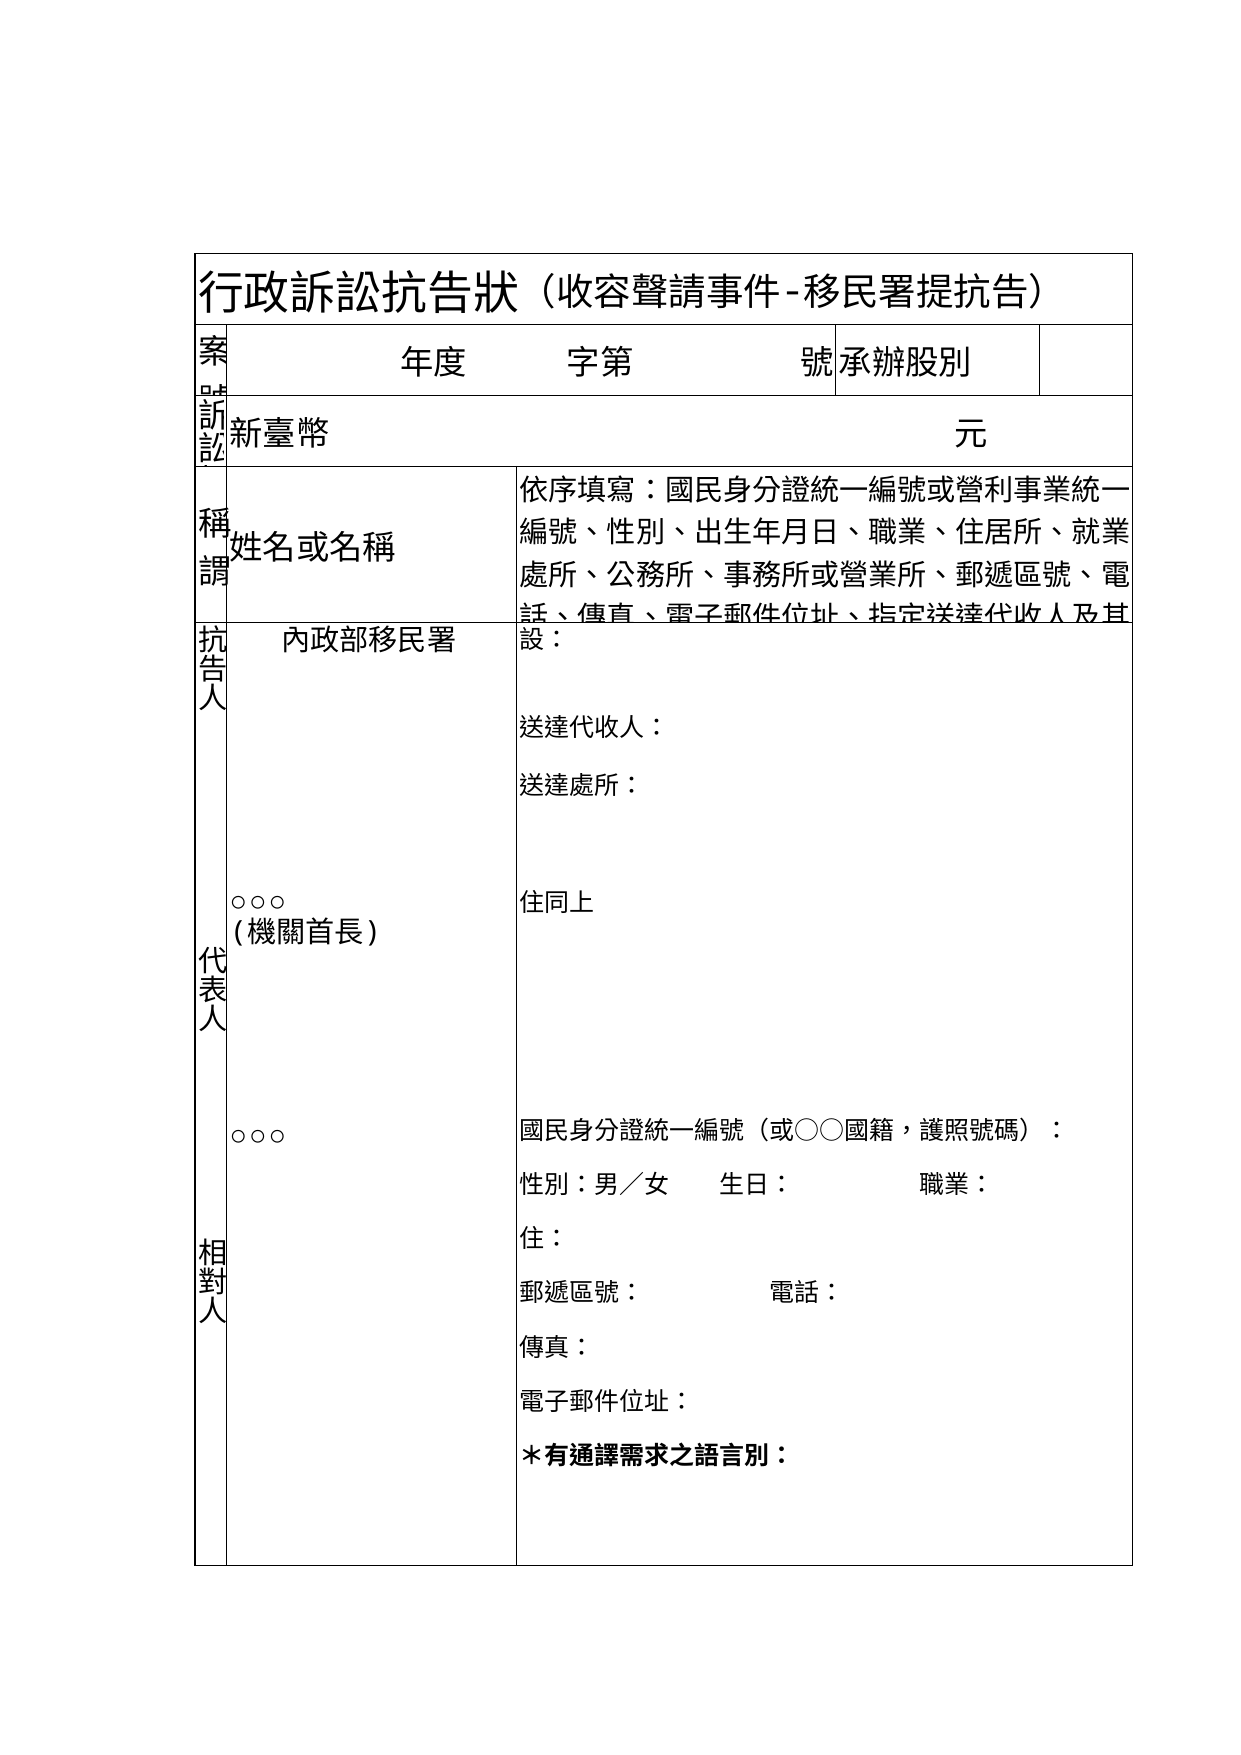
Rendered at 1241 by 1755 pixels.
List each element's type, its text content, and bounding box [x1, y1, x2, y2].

table_cell 姓名或名稱 [227, 467, 516, 622]
table_cell 案號 [209, 345, 219, 349]
table_cell [1040, 325, 1132, 395]
table_cell 依序填寫：國民身分證統一編號或營利事業統一編號、性別、出生年月日、職業、住居所、就業處所、公務所、事務所或營業所、郵遞區號、電話、傳真、電子郵件位址、指定送達代收人及其送達處所。 [517, 467, 1132, 622]
table_cell 抗告人 代表人 相對人 [196, 623, 226, 1565]
table_cell 新臺幣 元 [227, 396, 1132, 466]
table_cell 訴訟標的 金額或價額 [196, 396, 226, 466]
table_header 行政訴訟抗告狀（收容聲請事件-移民署提抗告） [196, 254, 1132, 324]
table_cell 案號 [219, 345, 226, 351]
table_cell 稱謂 [196, 467, 226, 622]
table_cell 設： 送達代收人： 送達處所： 住同上 國民身分證統一編號（或○○國籍，護照號碼）： 性別：男／女 生日： 職業： 住： 郵遞區號： 電話： 傳真： 電子郵件位址： ＊有通譯需求之語言別： [517, 623, 1132, 1565]
table_cell 案號 [196, 325, 226, 395]
table_cell 內政部移民署 ○○○ (機關首長) ○○○ [227, 623, 516, 1565]
table_cell 年度 字第 號 [227, 325, 835, 395]
table_cell 承辦股別 [836, 325, 1039, 395]
